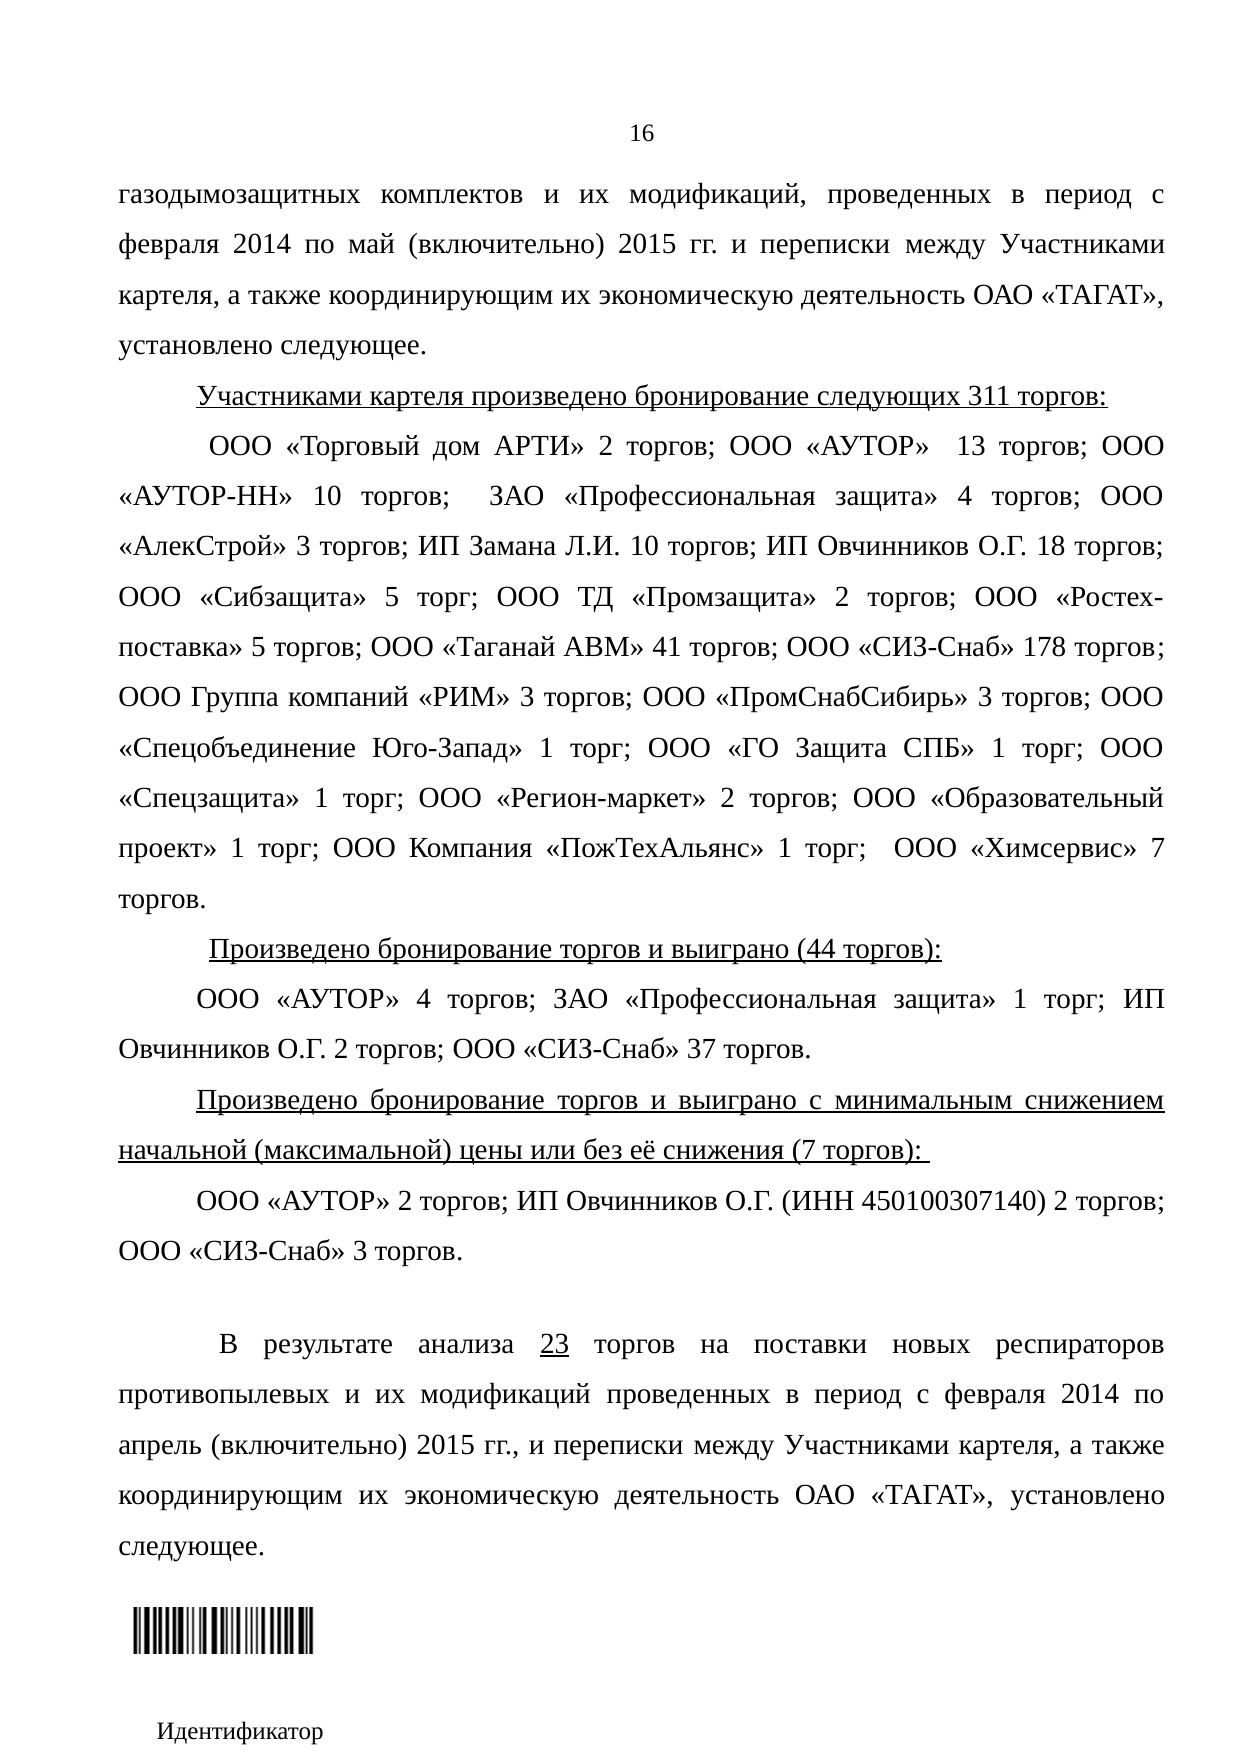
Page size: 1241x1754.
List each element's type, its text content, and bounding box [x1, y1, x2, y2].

text Произведено бронирование торгов и выиграно с минимальным снижением начальной (максимальной) цены или без её снижения (7 торгов): [118, 1082, 1165, 1166]
text ООО «АУТОР» 2 торгов; ИП Овчинников О.Г. (ИНН 450100307140) 2 торгов; ООО «СИЗ-Снаб» 3 торгов. [118, 1183, 1165, 1266]
text газодымозащитных комплектов и их модификаций, проведенных в период с февраля 2014 по май (включительно) 2015 гг. и переписки между Участниками картеля, а также координирующим их экономическую деятельность ОАО «ТАГАТ», установлено следующее. [118, 176, 1165, 361]
text В результате анализа 23 торгов на поставки новых респираторов противопылевых и их модификаций проведенных в период с февраля 2014 по апрель (включительно) 2015 гг., и переписки между Участниками картеля, а также координирующим их экономическую деятельность ОАО «ТАГАТ», установлено следующее. [118, 1326, 1165, 1561]
text Участниками картеля произведено бронирование следующих 311 торгов: [118, 378, 1165, 411]
text Произведено бронирование торгов и выиграно (44 торгов): [118, 931, 1165, 964]
subtitle ООО «АУТОР» 4 торгов; ЗАО «Профессиональная защита» 1 торг; ИП Овчинников О.Г. 2 торгов; ООО «СИЗ-Снаб» 37 торгов. [118, 981, 1165, 1065]
text ООО «Торговый дом АРТИ» 2 торгов; ООО «АУТОР» 13 торгов; ООО «АУТОР-НН» 10 торгов; ЗАО «Профессиональная защита» 4 торгов; ООО «АлекСтрой» 3 торгов; ИП Замана Л.И. 10 торгов; ИП Овчинников О.Г. 18 торгов; ООО «Сибзащита» 5 торг; ООО ТД «Промзащита» 2 торгов; ООО «Ростех-поставка» 5 торгов; ООО «Таганай АВМ» 41 торгов; ООО «СИЗ-Снаб» 178 торгов; ООО Группа компаний «РИМ» 3 торгов; ООО «ПромСнабСибирь» 3 торгов; ООО «Спецобъединение Юго-Запад» 1 торг; ООО «ГО Защита СПБ» 1 торг; ООО «Спецзащита» 1 торг; ООО «Регион-маркет» 2 торгов; ООО «Образовательный проект» 1 торг; ООО Компания «ПожТехАльянс» 1 торг; ООО «Химсервис» 7 торгов. [118, 428, 1165, 914]
picture [118, 1607, 331, 1654]
